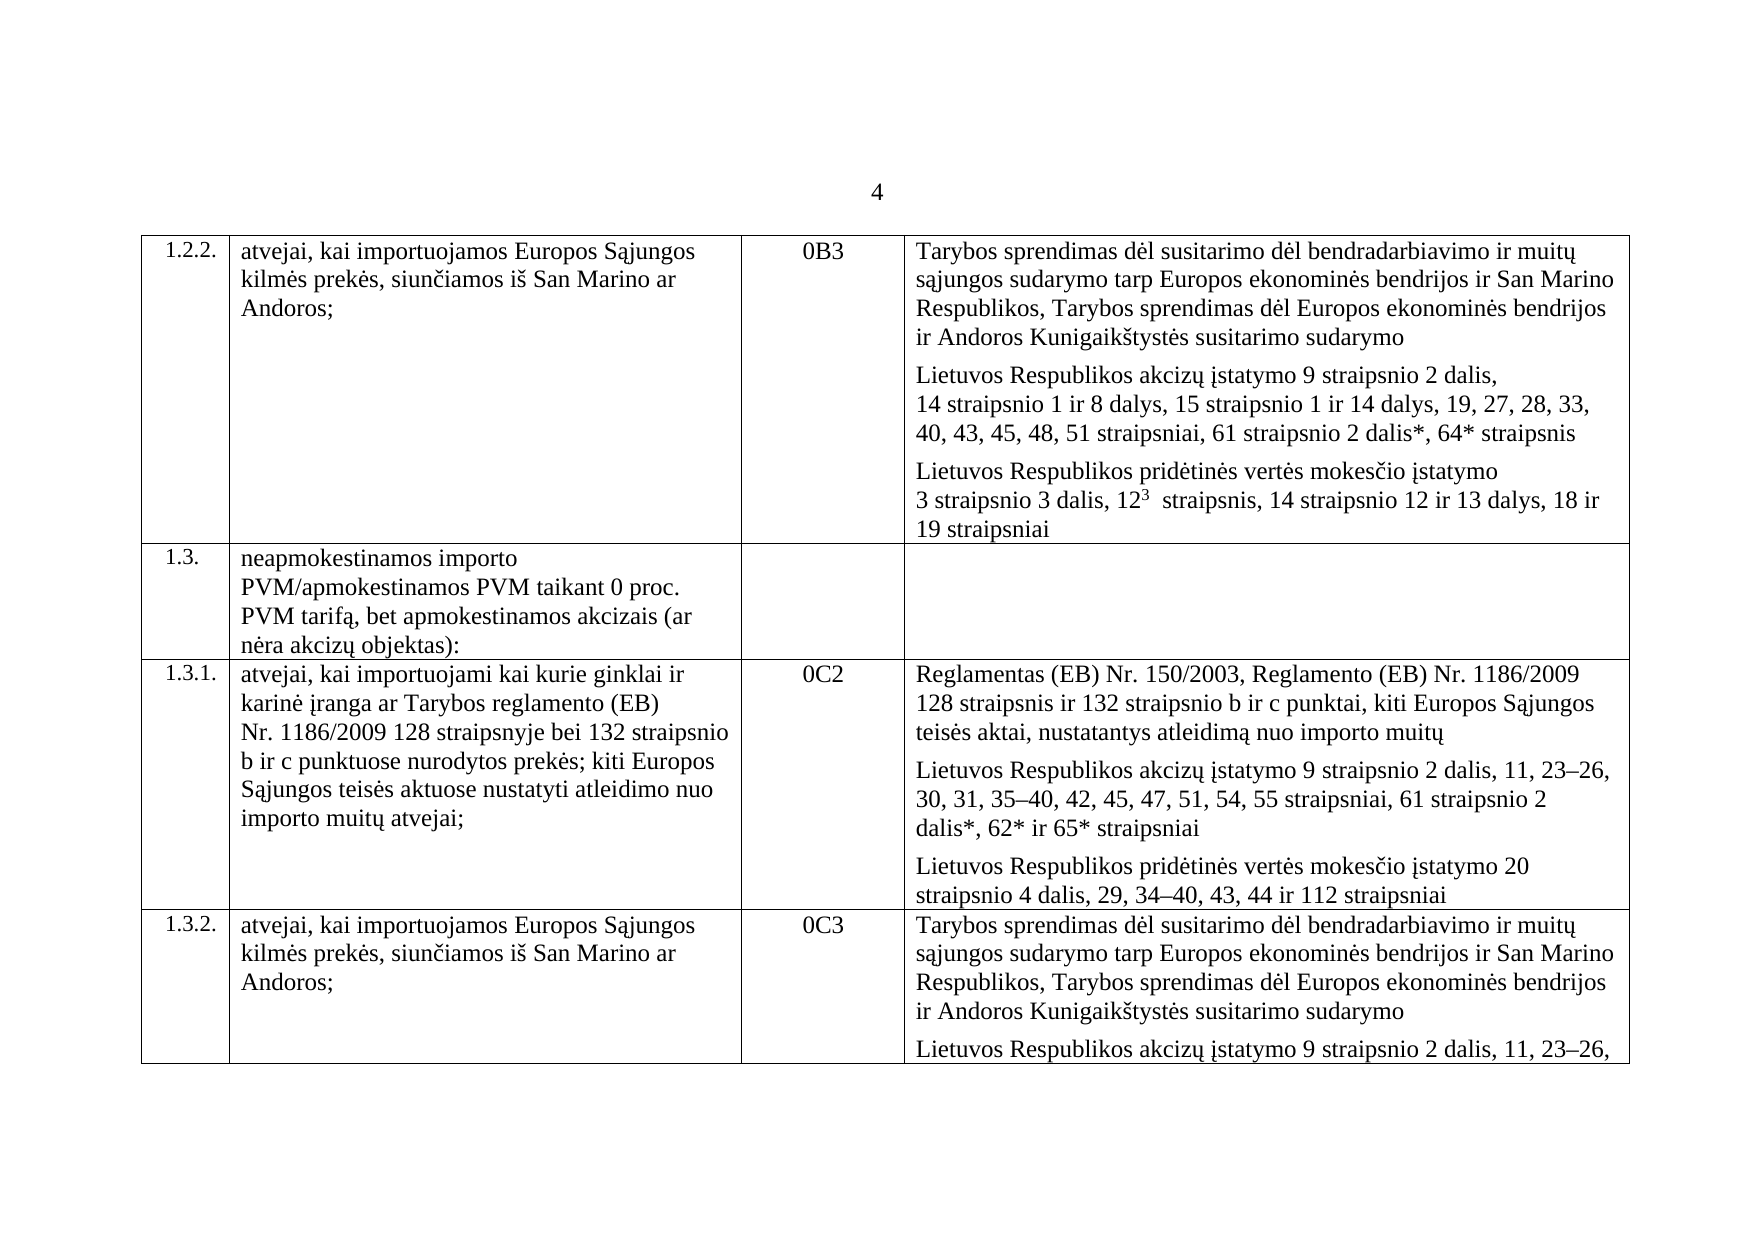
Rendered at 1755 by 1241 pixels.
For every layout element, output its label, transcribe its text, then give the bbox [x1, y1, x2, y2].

table_cell Tarybos sprendimas dėl susitarimo dėl bendradarbiavimo ir muitų sąjungos sudarymo tarp Europos ekonominės bendrijos ir San Marino Respublikos, Tarybos sprendimas dėl Europos ekonominės bendrijos ir Andoros Kunigaikštystės susitarimo sudarymo Lietuvos Respublikos akcizų įstatymo 9 straipsnio 2 dalis, 14 straipsnio 1 ir 8 dalys, 15 straipsnio 1 ir 14 dalys, 19, 27, 28, 33, 40, 43, 45, 48, 51 straipsniai, 61 straipsnio 2 dalis*, 64* straipsnis Lietuvos Respublikos pridėtinės vertės mokesčio įstatymo 3 straipsnio 3 dalis, 123 straipsnis, 14 straipsnio 12 ir 13 dalys, 18 ir 19 straipsniai [905, 236, 1629, 542]
table_cell atvejai, kai importuojamos Europos Sąjungos kilmės prekės, siunčiamos iš San Marino ar Andoros; [230, 236, 741, 542]
table_cell Tarybos sprendimas dėl susitarimo dėl bendradarbiavimo ir muitų sąjungos sudarymo tarp Europos ekonominės bendrijos ir San Marino Respublikos, Tarybos sprendimas dėl Europos ekonominės bendrijos ir Andoros Kunigaikštystės susitarimo sudarymo Lietuvos Respublikos akcizų įstatymo 9 straipsnio 2 dalis, 11, 23–26, [905, 910, 1629, 1063]
table_cell [905, 544, 1629, 658]
table_cell 1.2.2. [142, 236, 229, 542]
table_cell neapmokestinamos importo PVM/apmokestinamos PVM taikant 0 proc. PVM tarifą, bet apmokestinamos akcizais (ar nėra akcizų objektas): [230, 544, 741, 658]
table_cell 0C3 [742, 910, 904, 1063]
table_cell 0B3 [742, 236, 904, 542]
table_cell atvejai, kai importuojamos Europos Sąjungos kilmės prekės, siunčiamos iš San Marino ar Andoros; [230, 910, 741, 1063]
table_cell 0C2 [742, 660, 904, 909]
table_cell 1.3.2. [142, 910, 229, 1063]
table_cell Reglamentas (EB) Nr. 150/2003, Reglamento (EB) Nr. 1186/2009 128 straipsnis ir 132 straipsnio b ir c punktai, kiti Europos Sąjungos teisės aktai, nustatantys atleidimą nuo importo muitų Lietuvos Respublikos akcizų įstatymo 9 straipsnio 2 dalis, 11, 23–26, 30, 31, 35–40, 42, 45, 47, 51, 54, 55 straipsniai, 61 straipsnio 2 dalis*, 62* ir 65* straipsniai Lietuvos Respublikos pridėtinės vertės mokesčio įstatymo 20 straipsnio 4 dalis, 29, 34–40, 43, 44 ir 112 straipsniai [905, 660, 1629, 909]
table_cell atvejai, kai importuojami kai kurie ginklai ir karinė įranga ar Tarybos reglamento (EB) Nr. 1186/2009 128 straipsnyje bei 132 straipsnio b ir c punktuose nurodytos prekės; kiti Europos Sąjungos teisės aktuose nustatyti atleidimo nuo importo muitų atvejai; [230, 660, 741, 909]
table_cell 1.3.1. [142, 660, 229, 909]
table_cell 1.3. [142, 544, 229, 658]
table_cell [742, 544, 904, 658]
